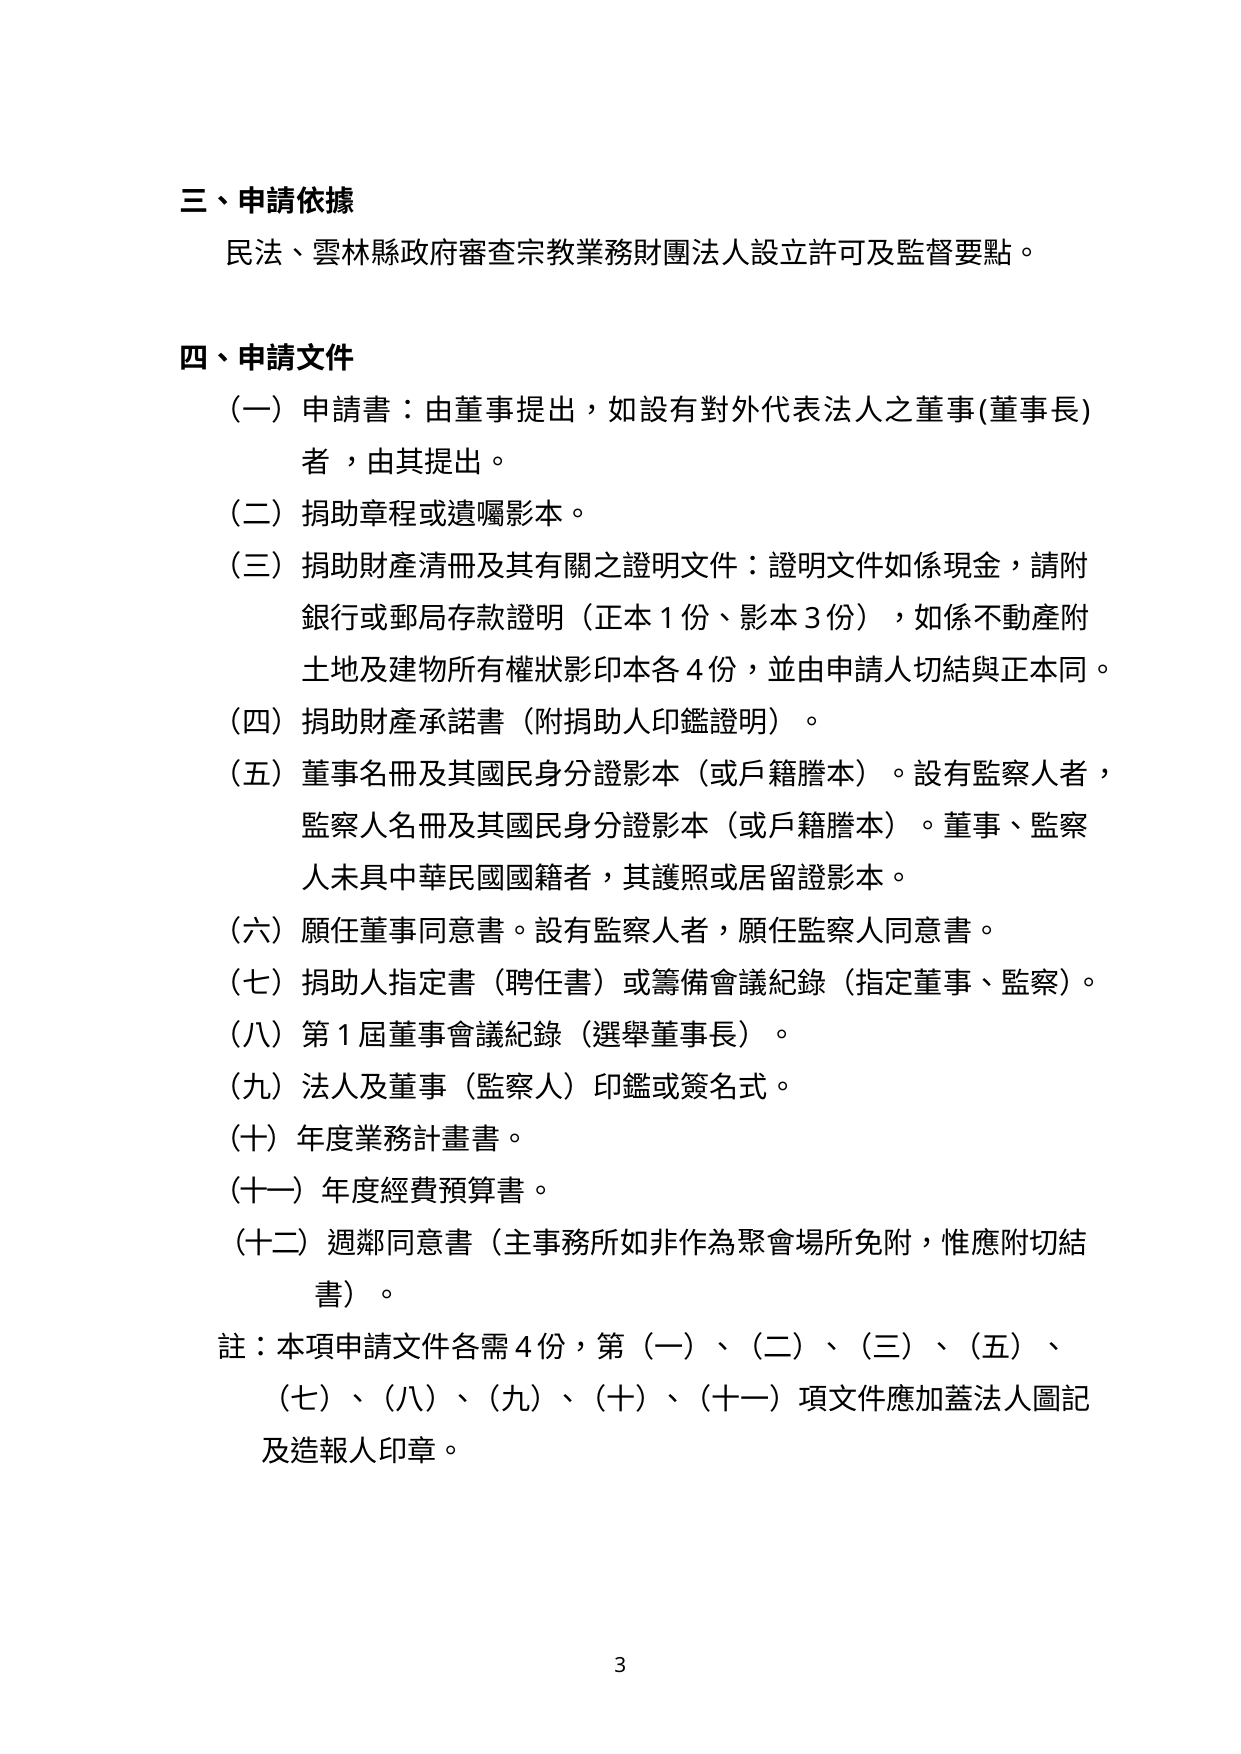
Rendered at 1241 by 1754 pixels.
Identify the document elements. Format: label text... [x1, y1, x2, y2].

text （十一）年度經費預算書。 [212, 1160, 1090, 1212]
text （十二）週鄰同意書（主事務所如非作為聚會場所免附，惟應附切結書）。 [217, 1212, 1090, 1316]
list 第1屆董事會議紀錄（選舉董事長）。 [213, 1003, 1090, 1056]
list 法人及董事（監察人）印鑑或簽名式。 [213, 1056, 1090, 1108]
text 民法、雲林縣政府審查宗教業務財團法人設立許可及監督要點。 [225, 222, 1090, 274]
list 捐助財產承諾書（附捐助人印鑑證明）。 [213, 691, 1090, 743]
text 三、申請依據 [150, 170, 1090, 222]
text （十）年度業務計畫書。 [212, 1108, 1090, 1160]
list 捐助人指定書（聘任書）或籌備會議紀錄（指定董事、監察）。 [213, 951, 1090, 1003]
list 願任董事同意書。設有監察人者，願任監察人同意書。 [213, 899, 1090, 951]
list 申請書：由董事提出，如設有對外代表法人之董事(董事長) 者 ，由其提出。 [213, 378, 1090, 483]
list 捐助財產清冊及其有關之證明文件：證明文件如係現金，請附銀行或郵局存款證明（正本1份、影本3份），如係不動產附土地及建物所有權狀影印本各4份，並由申請人切結與正本同。 [213, 535, 1090, 691]
text 註：本項申請文件各需4份，第（一）、（二）、（三）、（五）、（七）、（八）、（九）、（十）、（十一）項文件應加蓋法人圖記及造報人印章。 [217, 1316, 1090, 1472]
list 董事名冊及其國民身分證影本（或戶籍謄本）。設有監察人者，監察人名冊及其國民身分證影本（或戶籍謄本）。董事、監察人未具中華民國國籍者，其護照或居留證影本。 [213, 743, 1090, 899]
list 捐助章程或遺囑影本。 [213, 483, 1090, 535]
text 四、申請文件 [150, 326, 1090, 378]
